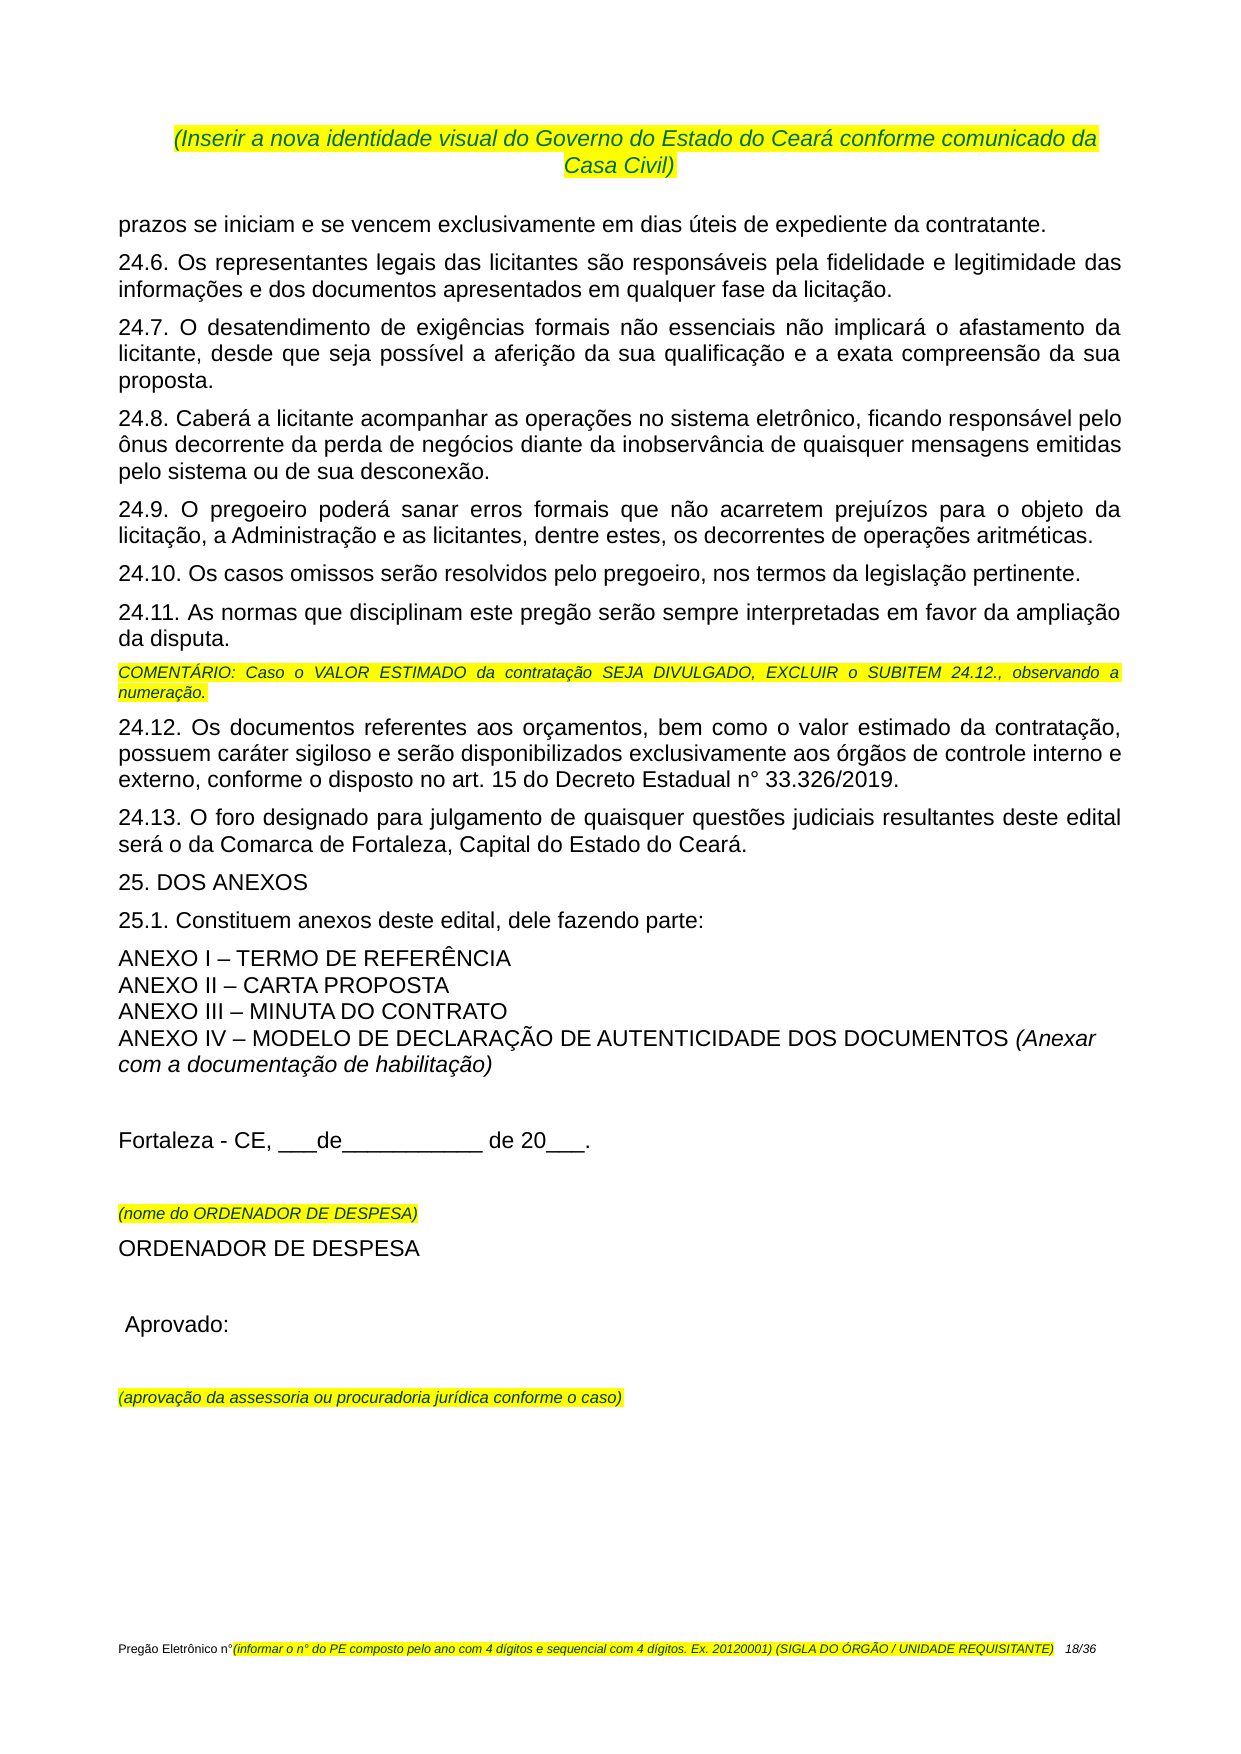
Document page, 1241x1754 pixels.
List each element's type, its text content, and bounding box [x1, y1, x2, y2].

text 24.7. O desatendimento de exigências formais não essenciais não implicará o afastamento da licitante, desde que seja possível a aferição da sua qualificação e a exata compreensão da sua proposta. [118, 314, 1122, 393]
text 24.8. Caberá a licitante acompanhar as operações no sistema eletrônico, ficando responsável pelo ônus decorrente da perda de negócios diante da inobservância de quaisquer mensagens emitidas pelo sistema ou de sua desconexão. [118, 405, 1122, 484]
text Fortaleza - CE, ___de___________ de 20___. [118, 1127, 1122, 1154]
text (aprovação da assessoria ou procuradoria jurídica conforme o caso) [118, 1388, 1122, 1407]
text (nome do ORDENADOR DE DESPESA) [118, 1204, 1122, 1223]
text ANEXO I – TERMO DE REFERÊNCIA ANEXO II – CARTA PROPOSTA ANEXO III – MINUTA DO CONTRATO ANEXO IV – MODELO DE DECLARAÇÃO DE AUTENTICIDADE DOS DOCUMENTOS (Anexar com a documentação de habilitação) [118, 945, 1122, 1077]
text 24.6. Os representantes legais das licitantes são responsáveis pela fidelidade e legitimidade das informações e dos documentos apresentados em qualquer fase da licitação. [118, 249, 1122, 302]
text 24.12. Os documentos referentes aos orçamentos, bem como o valor estimado da contratação, possuem caráter sigiloso e serão disponibilizados exclusivamente aos órgãos de controle interno e externo, conforme o disposto no art. 15 do Decreto Estadual n° 33.326/2019. [118, 713, 1122, 792]
text 25. DOS ANEXOS [118, 869, 1122, 895]
text 24.11. As normas que disciplinam este pregão serão sempre interpretadas em favor da ampliação da disputa. [118, 599, 1122, 651]
text 25.1. Constituem anexos deste edital, dele fazendo parte: [118, 907, 1122, 933]
text COMENTÁRIO: Caso o VALOR ESTIMADO da contratação SEJA DIVULGADO, EXCLUIR o SUBITEM 24.12., observando a numeração. [118, 663, 1122, 702]
text ORDENADOR DE DESPESA [118, 1235, 1122, 1261]
text 24.10. Os casos omissos serão resolvidos pelo pregoeiro, nos termos da legislação pertinente. [118, 560, 1122, 587]
text 24.13. O foro designado para julgamento de quaisquer questões judiciais resultantes deste edital será o da Comarca de Fortaleza, Capital do Estado do Ceará. [118, 804, 1122, 857]
text Aprovado: [118, 1311, 1122, 1338]
text 24.9. O pregoeiro poderá sanar erros formais que não acarretem prejuízos para o objeto da licitação, a Administração e as licitantes, dentre estes, os decorrentes de operações aritméticas. [118, 496, 1122, 548]
text prazos se iniciam e se vencem exclusivamente em dias úteis de expediente da contratante. [118, 211, 1122, 237]
